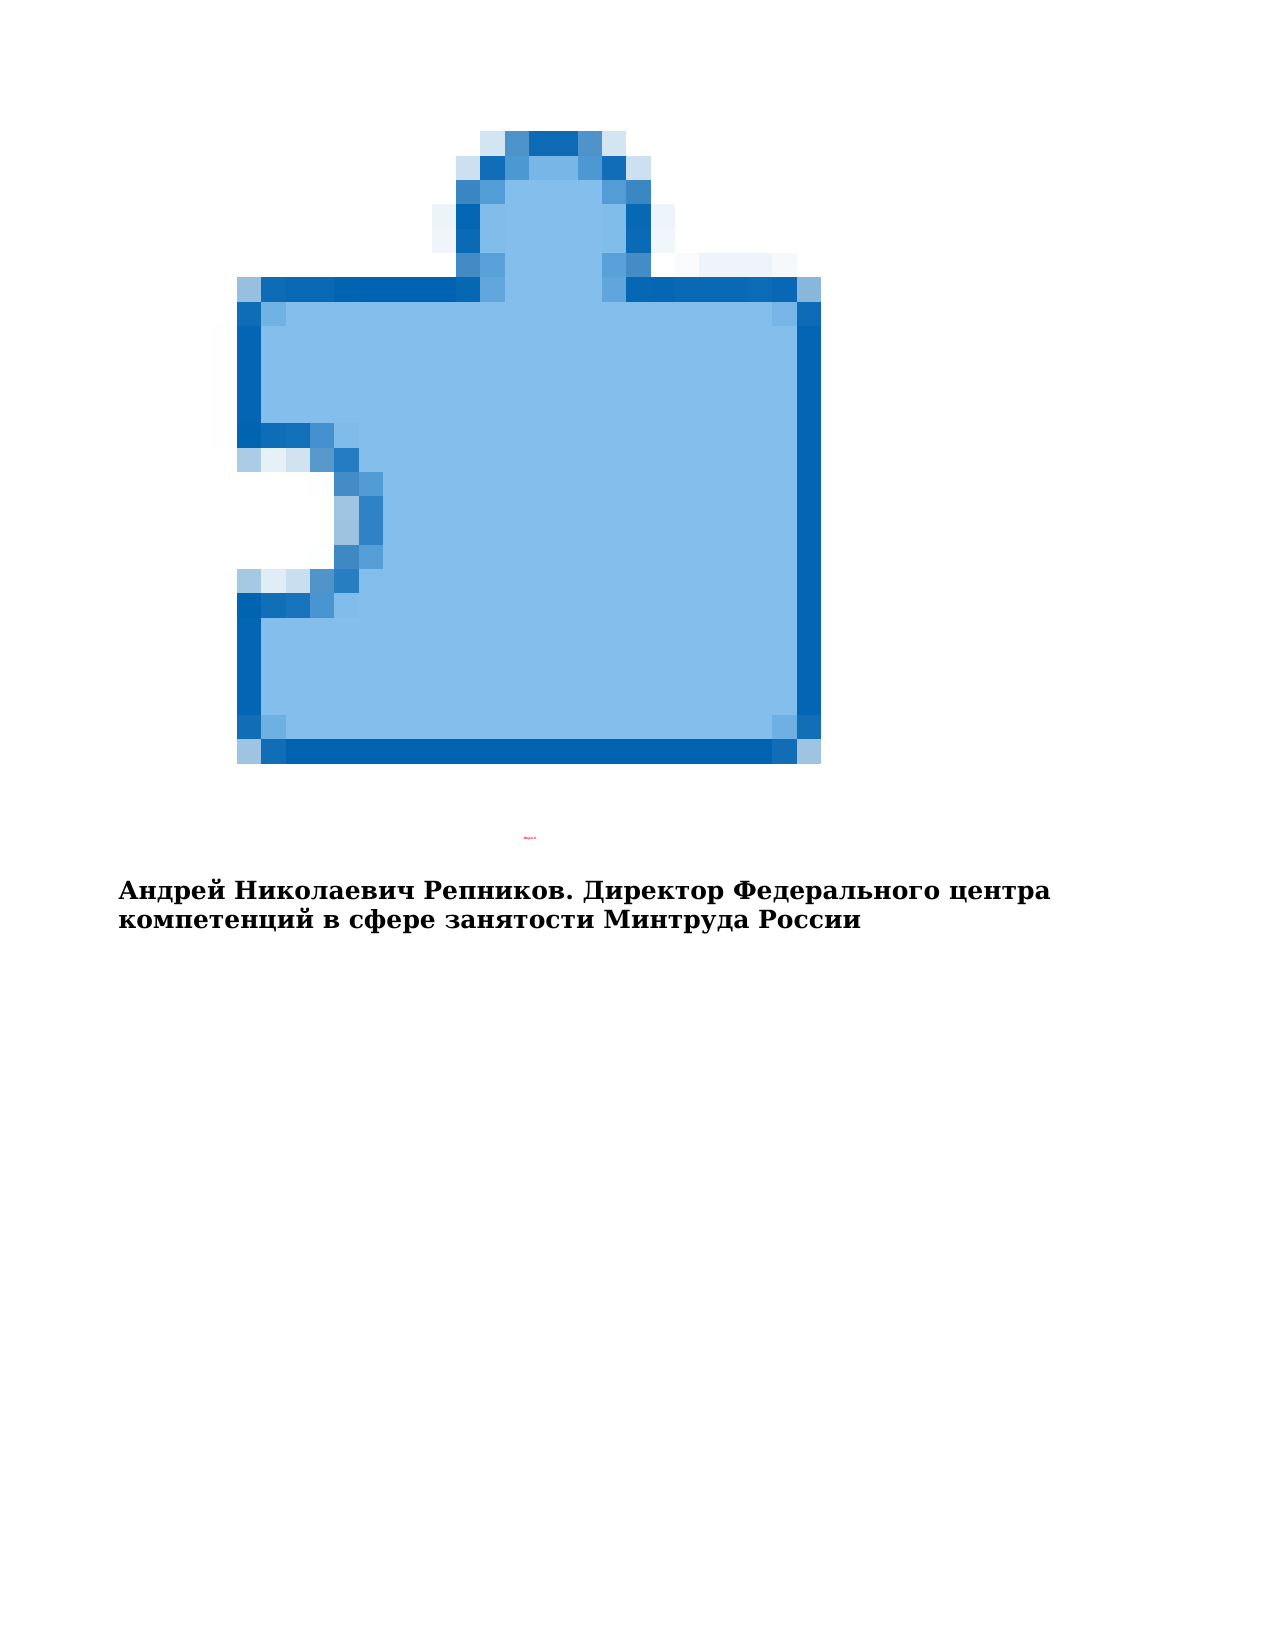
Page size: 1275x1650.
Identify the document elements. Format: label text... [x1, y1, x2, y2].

text Андрей Николаевич Репников. Директор Федерального центра компетенций в сфере занятости Минтруда России [118, 876, 1216, 934]
